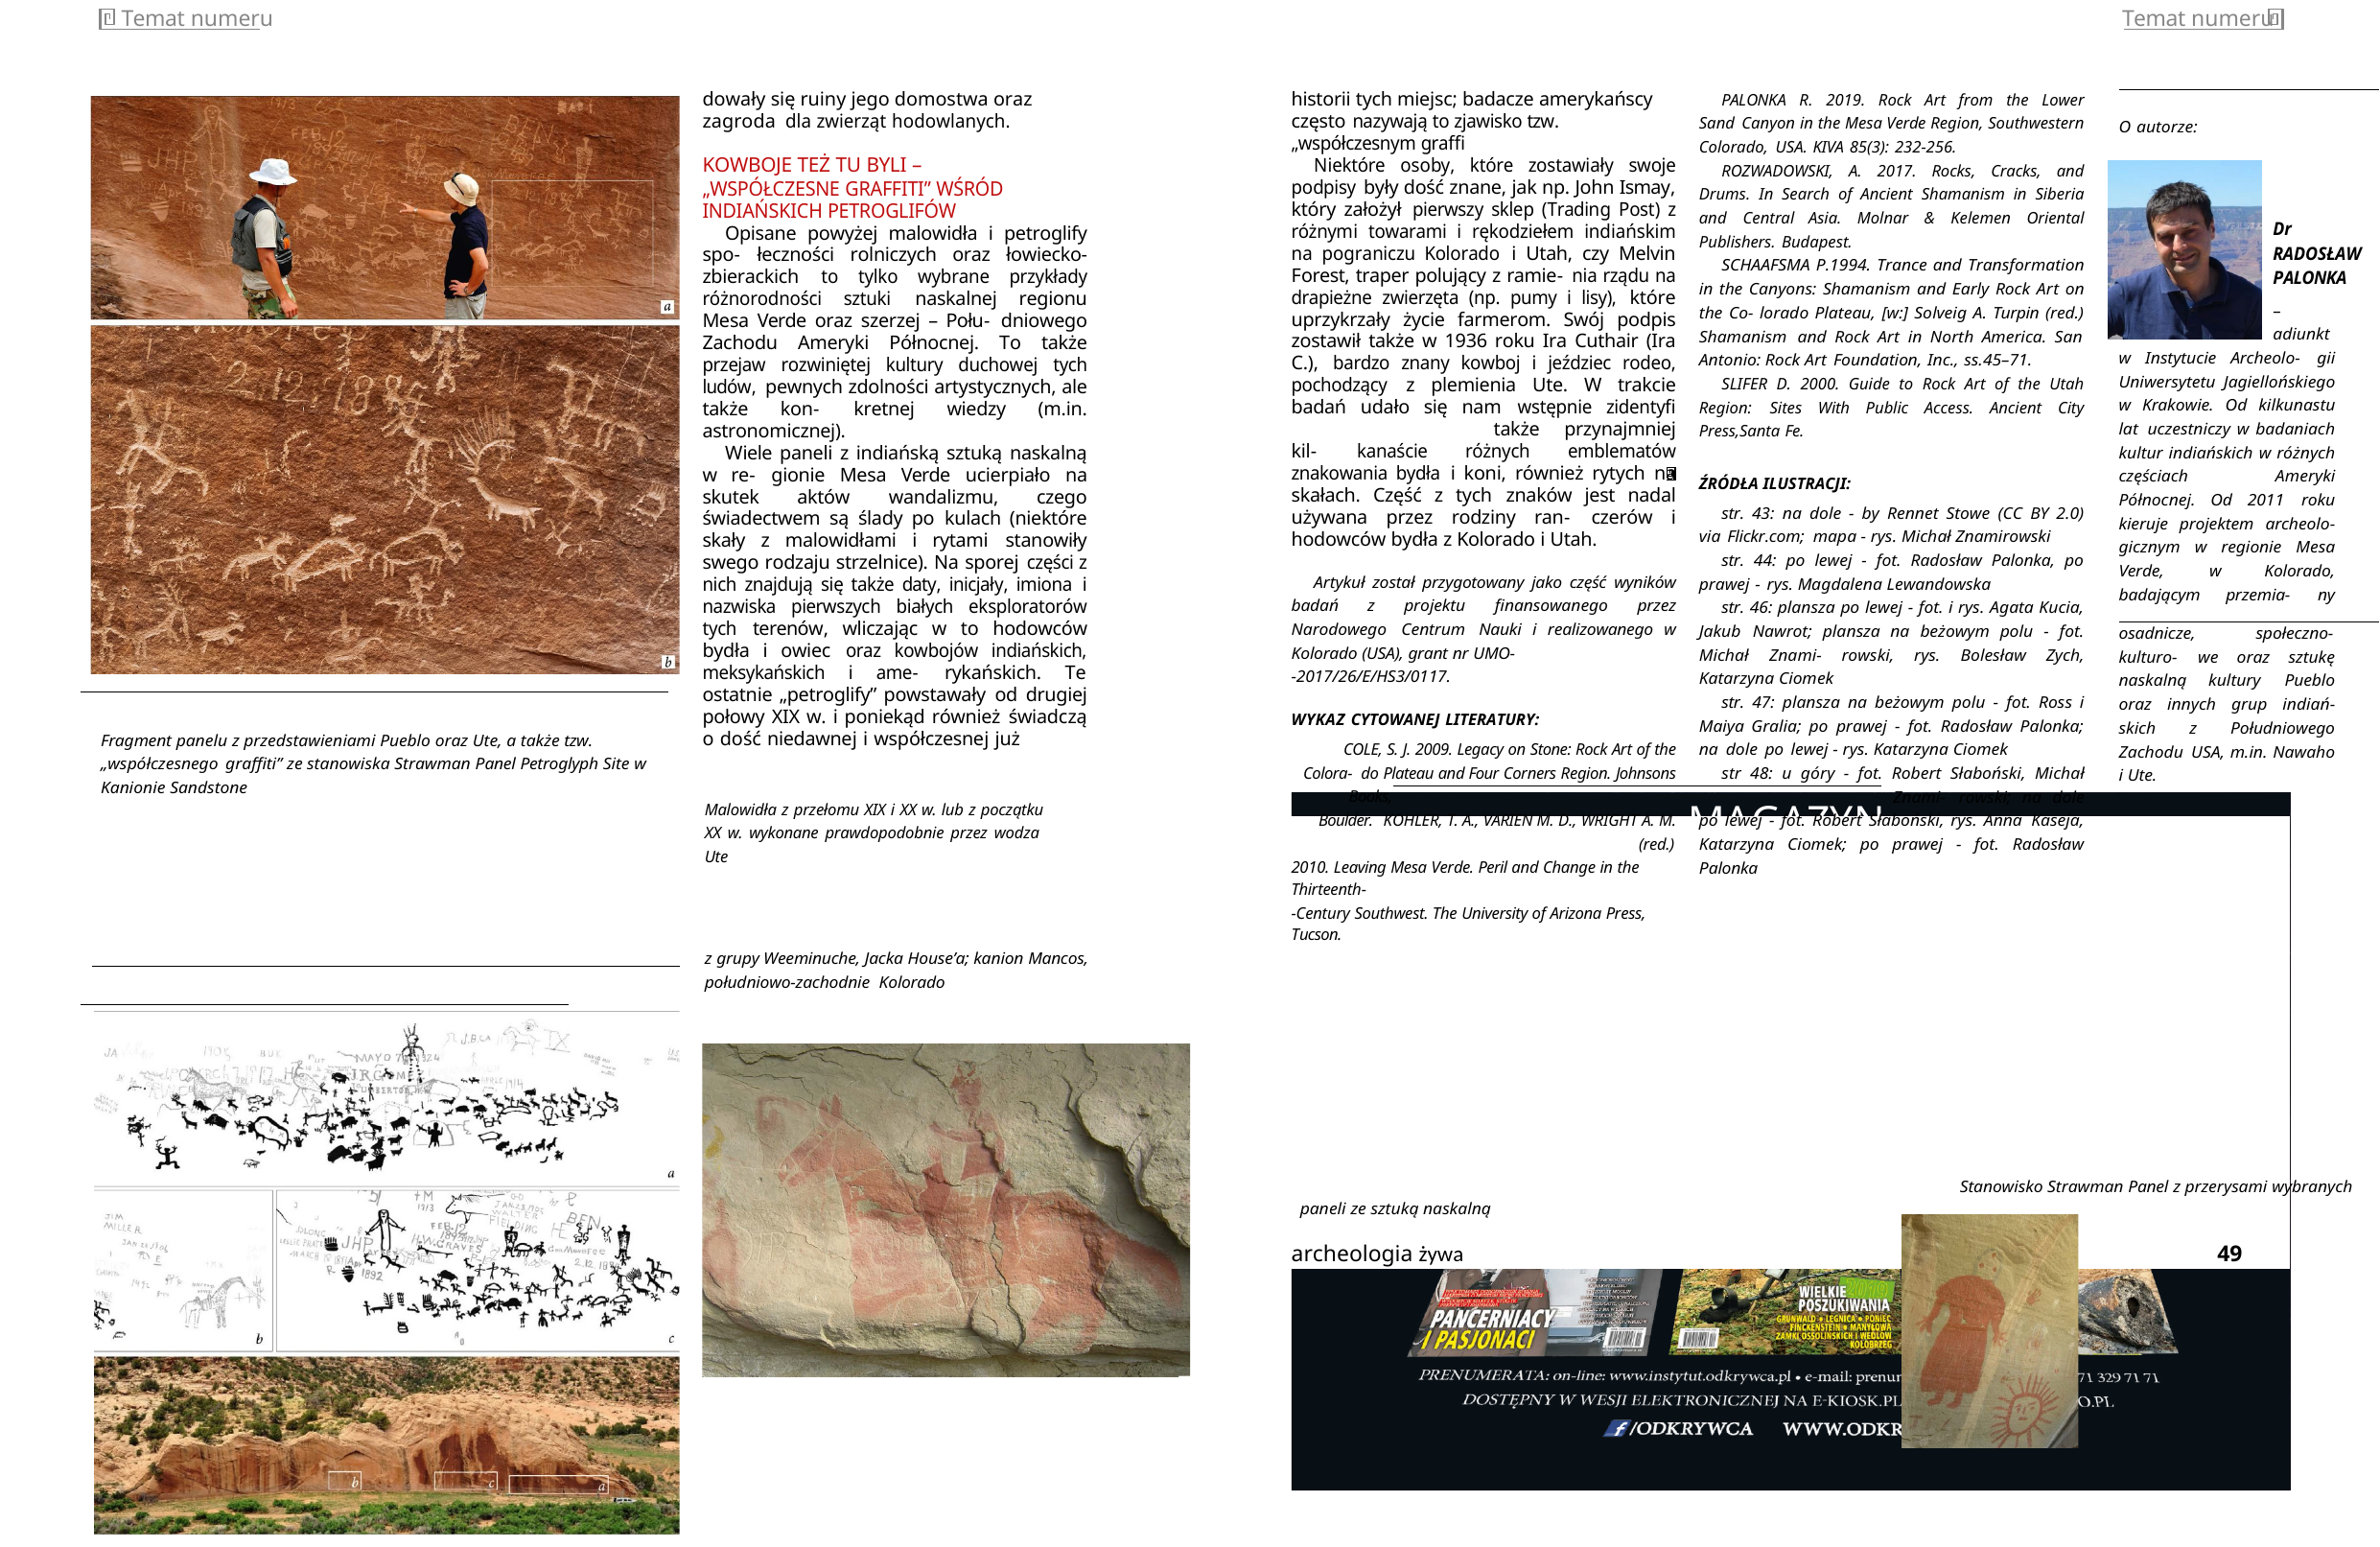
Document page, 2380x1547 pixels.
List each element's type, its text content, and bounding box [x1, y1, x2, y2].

text Dr RADOSŁAW PALONKA [2262, 216, 2379, 290]
text PALONKA R. 2019. Rock Art from the Lower Sand Canyon in the Mesa Verde Region, Southwestern Colorado, USA. KIVA 85(3): 232-256. [1699, 88, 2084, 157]
text str. 43: na dole - by Rennet Stowe (CC BY 2.0) via Flickr.com; mapa - rys. Michał Znamirowski [1699, 502, 2084, 548]
text historii tych miejsc; badacze amerykańscy często nazywają to zjawisko tzw. „współczesnym graffi [1291, 88, 1676, 154]
subtitle Temat numeru Temat numeru [121, 3, 2379, 33]
text Stanowisko Strawman Panel z przerysami wybranych paneli ze sztuką naskalną [2291, 948, 2379, 1448]
text z grupy Weeminuche, Jacka House’a; kanion Mancos, [92, 948, 1190, 969]
text COLE, S. J. 2009. Legacy on Stone: Rock Art of the Colora- do Plateau and Four Corners Region. Johnsons Books, Boulder. KOHLER, T. A., VARIEN M. D., WRIGHT A. M. (red.) [1291, 738, 1676, 792]
text archeologia żywa [1291, 1237, 1902, 1268]
text str. 46: plansza po lewej - fot. i rys. Agata Kucia, Jakub Nawrot; plansza na beżowym polu - fot. Michał Znami- rowski, rys. Bolesław Zych, Katarzyna Ciomek [1699, 597, 2084, 690]
subtitle KOWBOJE TEŻ TU BYLI – [702, 153, 1087, 176]
text południowo-zachodnie Kolorado [704, 971, 1190, 993]
text Opisane powyżej malowidła i petroglify spo- łeczności rolniczych oraz łowiecko-zbierackich to tylko wybrane przykłady różnorodności sztuki naskalnej regionu Mesa Verde oraz szerzej – Połu- dniowego Zachodu Ameryki Północnej. To także przejaw rozwiniętej kultury duchowej tych ludów, pewnych zdolności artystycznych, ale także kon- kretnej wiedzy (m.in. astronomicznej). [702, 223, 1087, 442]
text ROZWADOWSKI, A. 2017. Rocks, Cracks, and Drums. In Search of Ancient Shamanism in Siberia and Central Asia. Molnar & Kelemen Oriental Publishers. Budapest. [1699, 159, 2084, 252]
text SCHAAFSMA P.1994. Trance and Transformation in the Canyons: Shamanism and Early Rock Art on the Co- lorado Plateau, [w:] Solveig A. Turpin (red.) Shamanism and Rock Art in North America. San Antonio: Rock Art Foundation, Inc., ss.45–71. [1699, 254, 2084, 371]
text str. 47: plansza na beżowym polu - fot. Ross i Maiya Gralia; po prawej - fot. Radosław Palonka; na dole po lewej - rys. Katarzyna Ciomek [1699, 691, 2084, 761]
text – adiunkt w Instytucie Archeolo- gii Uniwersytetu Jagiellońskiego w Krakowie. Od kilkunastu lat uczestniczy w badaniach kultur indiańskich w różnych częściach Ameryki Północnej. Od 2011 roku kieruje projektem archeolo- gicznym w regionie Mesa Verde, w Kolorado, badającym przemia- ny osadnicze, społeczno-kulturo- we oraz sztukę naskalną kultury Pueblo oraz innych grup indiań- skich z Południowego Zachodu USA, m.in. Nawaho i Ute. [2118, 299, 2335, 785]
text Wiele paneli z indiańską sztuką naskalną w re- gionie Mesa Verde ucierpiało na skutek aktów wandalizmu, czego świadectwem są ślady po kulach (niektóre skały z malowidłami i rytami stanowiły swego rodzaju strzelnice). Na sporej części z nich znajdują się także daty, inicjały, imiona i nazwiska pierwszych białych eksploratorów tych terenów, wliczając w to hodowców bydła i owiec oraz kowbojów indiańskich, meksykańskich i ame- rykańskich. Te ostatnie „petroglify” powstawały od drugiej połowy XIX w. i poniekąd również świadczą o dość niedawnej i współczesnej już [702, 442, 1087, 750]
text -2017/26/E/HS3/0117. [1291, 666, 1676, 688]
text ŹRÓDŁA ILUSTRACJI: [1699, 473, 2084, 494]
text str. 44: po lewej - fot. Radosław Palonka, po prawej - rys. Magdalena Lewandowska [1699, 549, 2084, 595]
text Artykuł został przygotowany jako część wyników badań z projektu finansowanego przez Narodowego Centrum Nauki i realizowanego w Kolorado (USA), grant nr UMO- [1291, 571, 1676, 664]
text SLIFER D. 2000. Guide to Rock Art of the Utah Region: Sites With Public Access. Ancient City Press,Santa Fe. [1699, 372, 2084, 442]
text dowały się ruiny jego domostwa oraz zagroda dla zwierząt hodowlanych. [702, 88, 1087, 132]
text Niektóre osoby, które zostawiały swoje podpisy były dość znane, jak np. John Ismay, który założył pierwszy sklep (Trading Post) z różnymi towarami i rękodziełem indiańskim na pograniczu Kolorado i Utah, czy Melvin Forest, traper polujący z ramie- nia rządu na drapieżne zwierzęta (np. pumy i lisy), które uprzykrzały życie farmerom. Swój podpis zostawił także w 1936 roku Ira Cuthair (Ira C.), bardzo znany kowboj i jeździec rodeo, pochodzący z plemienia Ute. W trakcie badań udało się nam wstępnie zidentyfi także przynajmniej kil- kanaście różnych emblematów znakowania bydła i koni, również rytych na skałach. Część z tych znaków jest nadal używana przez rodziny ran- czerów i hodowców bydła z Kolorado i Utah. [1291, 154, 1676, 551]
text Stanowisko Strawman Panel z przerysami wybranych paneli ze sztuką naskalną [1291, 816, 2290, 1237]
text O autorze: [2118, 115, 2379, 137]
text 49 [2079, 1237, 2290, 1268]
text „WSPÓŁCZESNE GRAFFITI” WŚRÓD INDIAŃSKICH PETROGLIFÓW [702, 178, 1087, 223]
text Malowidła z przełomu XIX i XX w. lub z początku XX w. wykonane prawdopodobnie przez wodza Ute [704, 798, 1045, 867]
text str 48: u góry - fot. Robert Słaboński, Michał Znami- rowski; na dole po lewej - fot. Robert Słaboński, rys. Anna Kaseja, Katarzyna Ciomek; po prawej - fot. Radosław Palonka [1699, 762, 2084, 792]
text WYKAZ CYTOWANEJ LITERATURY: [1291, 709, 1676, 731]
text Fragment panelu z przedstawieniami Pueblo oraz Ute, a także tzw. „współczesnego graffiti” ze stanowiska Strawman Panel Petroglyph Site w Kanionie Sandstone [101, 729, 660, 798]
